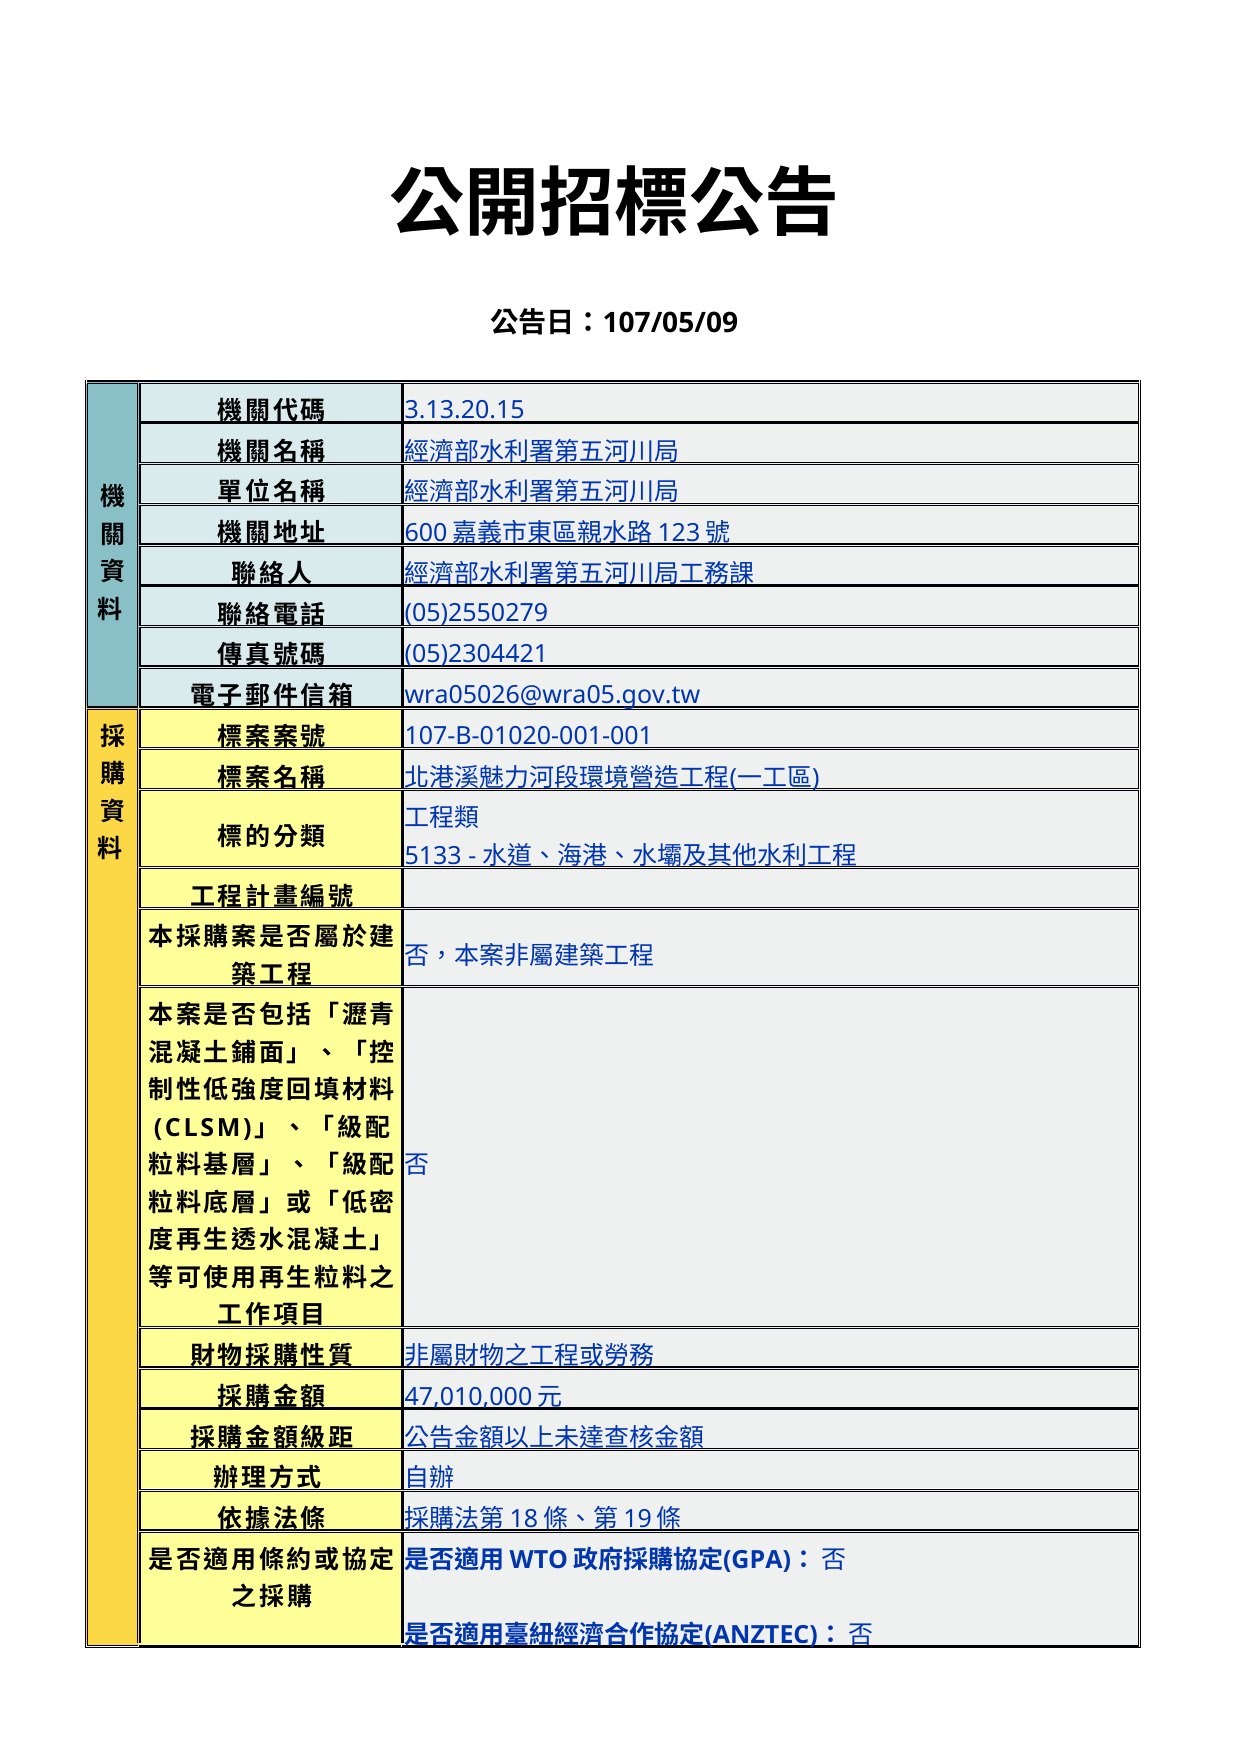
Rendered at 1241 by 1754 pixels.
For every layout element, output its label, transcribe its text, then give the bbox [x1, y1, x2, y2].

table_cell 47,010,000元 [404, 1370, 1138, 1407]
table_cell 單位名稱 [141, 465, 401, 502]
table_cell 辦理方式 [141, 1451, 401, 1488]
table_cell 機 關 資 料 [88, 384, 137, 706]
table_cell 標案案號 [141, 710, 401, 747]
table_cell 電子郵件信箱 [141, 669, 401, 706]
table_cell 是否適用WTO政府採購協定(GPA)： 否 是否適用臺紐經濟合作協定(ANZTEC)： 否 [402, 1533, 1138, 1645]
table_cell 600嘉義市東區親水路123號 [404, 506, 1138, 543]
table_header 公開招標公告 公告日：107/05/09 [87, 105, 1139, 380]
table_cell 機關地址 [141, 506, 401, 543]
table_cell 依據法條 [141, 1492, 401, 1529]
table_cell 否，本案非屬建築工程 [404, 910, 1138, 985]
table_cell 經濟部水利署第五河川局工務課 [404, 547, 1138, 584]
table_cell 機關名稱 [141, 424, 401, 462]
table_cell [404, 869, 1138, 907]
table_cell 採購法第18條、第19條 [404, 1492, 1138, 1529]
table_cell 非屬財物之工程或勞務 [404, 1329, 1138, 1366]
table_cell 否 [404, 988, 1138, 1326]
table_cell 北港溪魅力河段環境營造工程(一工區) [404, 750, 1138, 788]
table_cell 採購金額級距 [141, 1410, 401, 1448]
table_cell 是否適用條約或協定之採購 [139, 1533, 402, 1645]
table_cell 聯絡電話 [141, 587, 401, 625]
table_cell 工程類 5133 - 水道、海港、水壩及其他水利工程 [404, 791, 1138, 866]
table_cell (05)2550279 [404, 587, 1138, 625]
table_cell 標的分類 [141, 791, 401, 866]
table_cell (05)2304421 [404, 628, 1138, 665]
table_cell 公告金額以上未達查核金額 [404, 1410, 1138, 1448]
table_cell 採 購 資 料 [88, 706, 139, 1645]
table_cell wra05026@wra05.gov.tw [404, 669, 1138, 706]
table_cell 採購金額 [141, 1370, 401, 1407]
table_cell 3.13.20.15 [404, 384, 1138, 421]
table_cell 本案是否包括「瀝青混凝土鋪面」、「控制性低強度回填材料(CLSM)」、「級配粒料基層」、「級配粒料底層」或「低密度再生透水混凝土」等可使用再生粒料之工作項目 [141, 988, 401, 1326]
table_cell 本採購案是否屬於建築工程 [141, 910, 401, 985]
table_cell 工程計畫編號 [141, 869, 401, 907]
table_cell 自辦 [404, 1451, 1138, 1488]
table_cell 財物採購性質 [141, 1329, 401, 1366]
table_cell 傳真號碼 [141, 628, 401, 665]
table_cell 聯絡人 [141, 547, 401, 584]
table_cell 標案名稱 [141, 750, 401, 788]
table_cell 107-B-01020-001-001 [404, 710, 1138, 747]
table_cell 經濟部水利署第五河川局 [404, 424, 1138, 462]
table_cell 機關代碼 [141, 384, 401, 421]
table_cell 經濟部水利署第五河川局 [404, 465, 1138, 502]
